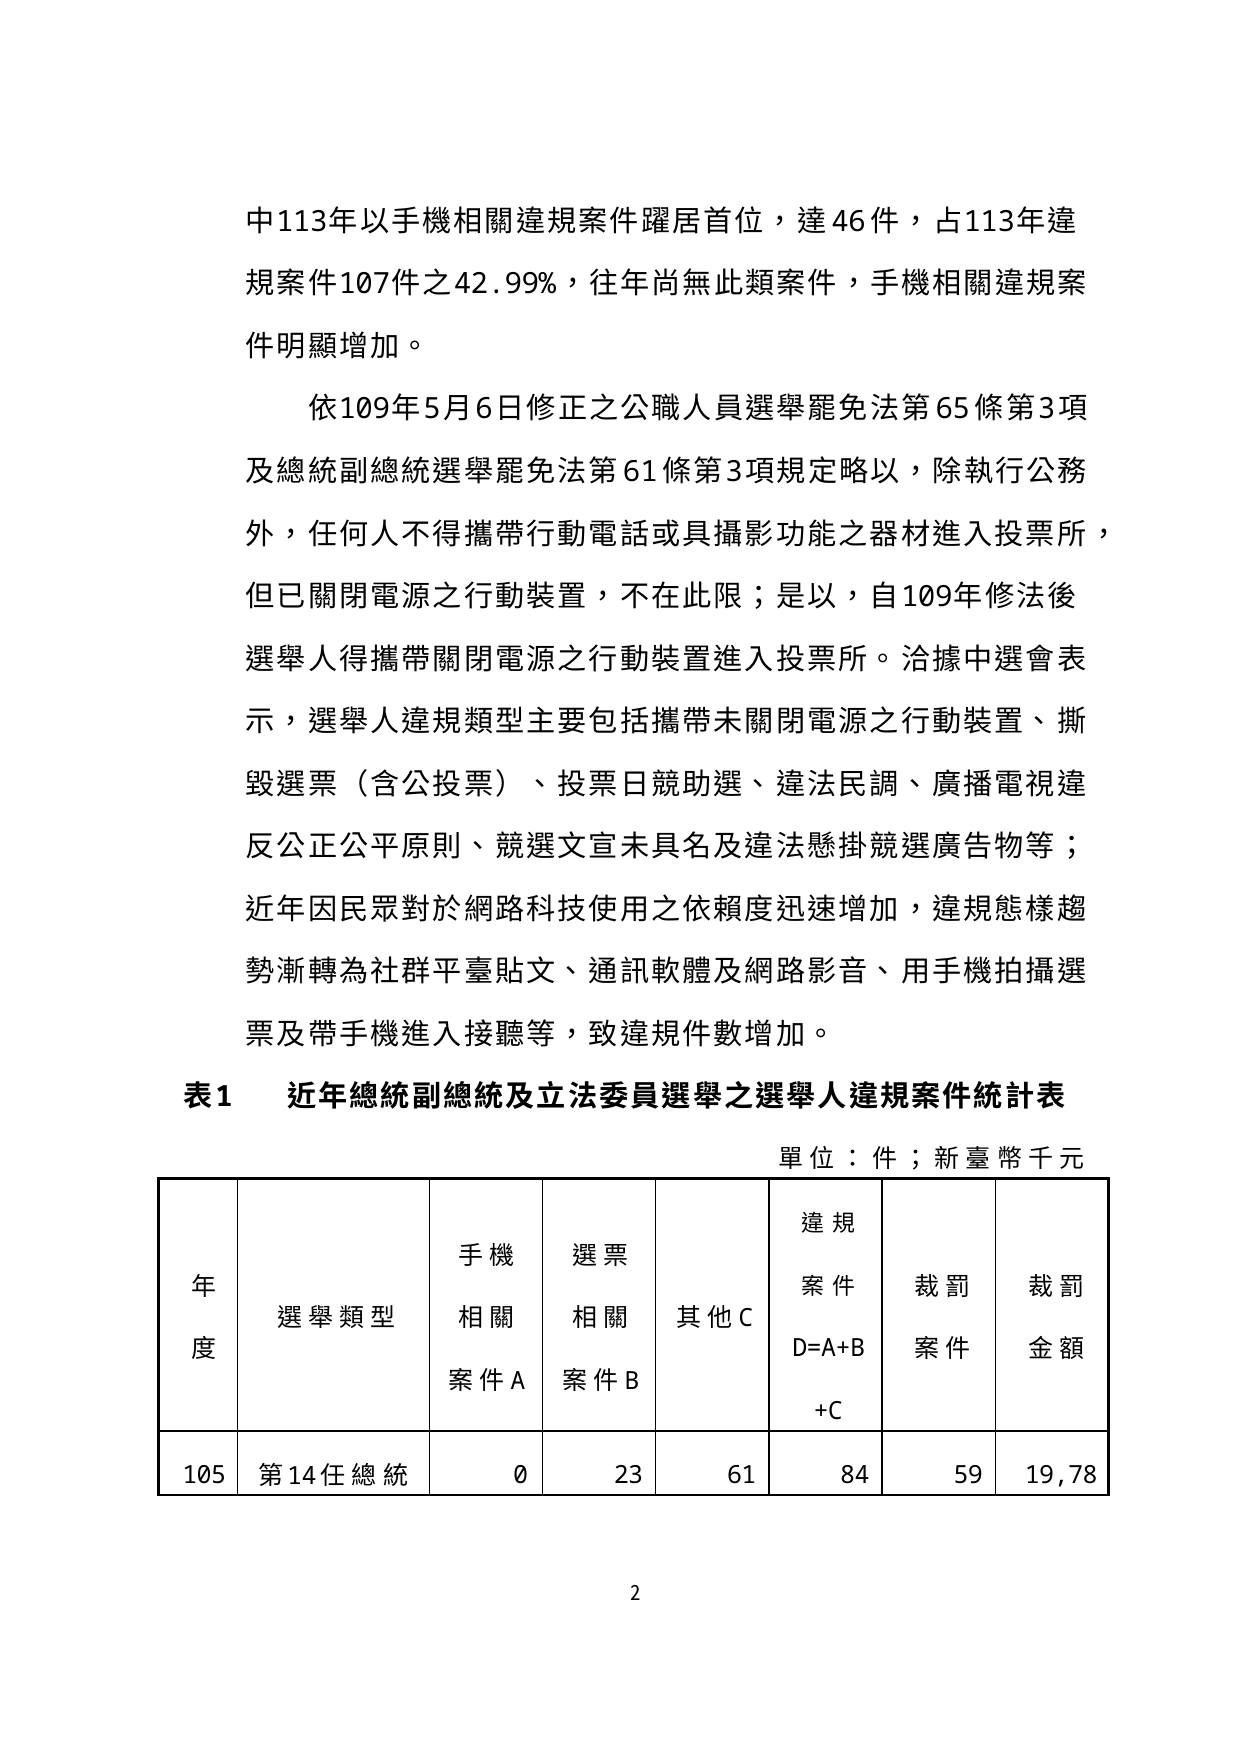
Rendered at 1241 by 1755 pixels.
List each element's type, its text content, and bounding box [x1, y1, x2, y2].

table_cell 61 [656, 1432, 768, 1494]
table_cell 59 [883, 1432, 995, 1494]
table_header 違規案件D=A+B+C [770, 1180, 881, 1430]
table_cell 第14任總統 [238, 1432, 429, 1494]
table_header 裁罰 金額 [996, 1180, 1107, 1430]
table_header 裁罰 案件 [883, 1180, 995, 1430]
table_header 年度 [160, 1180, 237, 1430]
text 中113年以手機相關違規案件躍居首位，達46件，占113年違規案件107件之42.99%，往年尚無此類案件，手機相關違規案件明顯增加。 [241, 177, 1088, 365]
table_header 其他C [656, 1180, 768, 1430]
table_cell 105 [160, 1432, 237, 1494]
text 單位：件；新臺幣千元 [152, 1115, 1088, 1177]
text 依109年5月6日修正之公職人員選舉罷免法第65條第3項及總統副總統選舉罷免法第61條第3項規定略以，除執行公務外，任何人不得攜帶行動電話或具攝影功能之器材進入投票所，但已關閉電源之行動裝置，不在此限；是以，自109年修法後選舉人得攜帶關閉電源之行動裝置進入投票所。洽據中選會表示，選舉人違規類型主要包括攜帶未關閉電源之行動裝置、撕毀選票（含公投票）、投票日競助選、違法民調、廣播電視違反公正公平原則、競選文宣未具名及違法懸掛競選廣告物等；近年因民眾對於網路科技使用之依賴度迅速增加，違規態樣趨勢漸轉為社群平臺貼文、通訊軟體及網路影音、用手機拍攝選票及帶手機進入接聽等，致違規件數增加。 [241, 365, 1088, 1052]
table_cell 84 [770, 1432, 881, 1494]
table_header 選票相關案件B [543, 1180, 655, 1430]
table_header 手機相關案件A [430, 1180, 542, 1430]
table_cell 0 [430, 1432, 542, 1494]
table_cell 23 [543, 1432, 655, 1494]
table_cell 19,78 [996, 1432, 1107, 1494]
text 表1 近年總統副總統及立法委員選舉之選舉人違規案件統計表 [152, 1052, 1088, 1115]
table_header 選舉類型 [238, 1180, 429, 1430]
